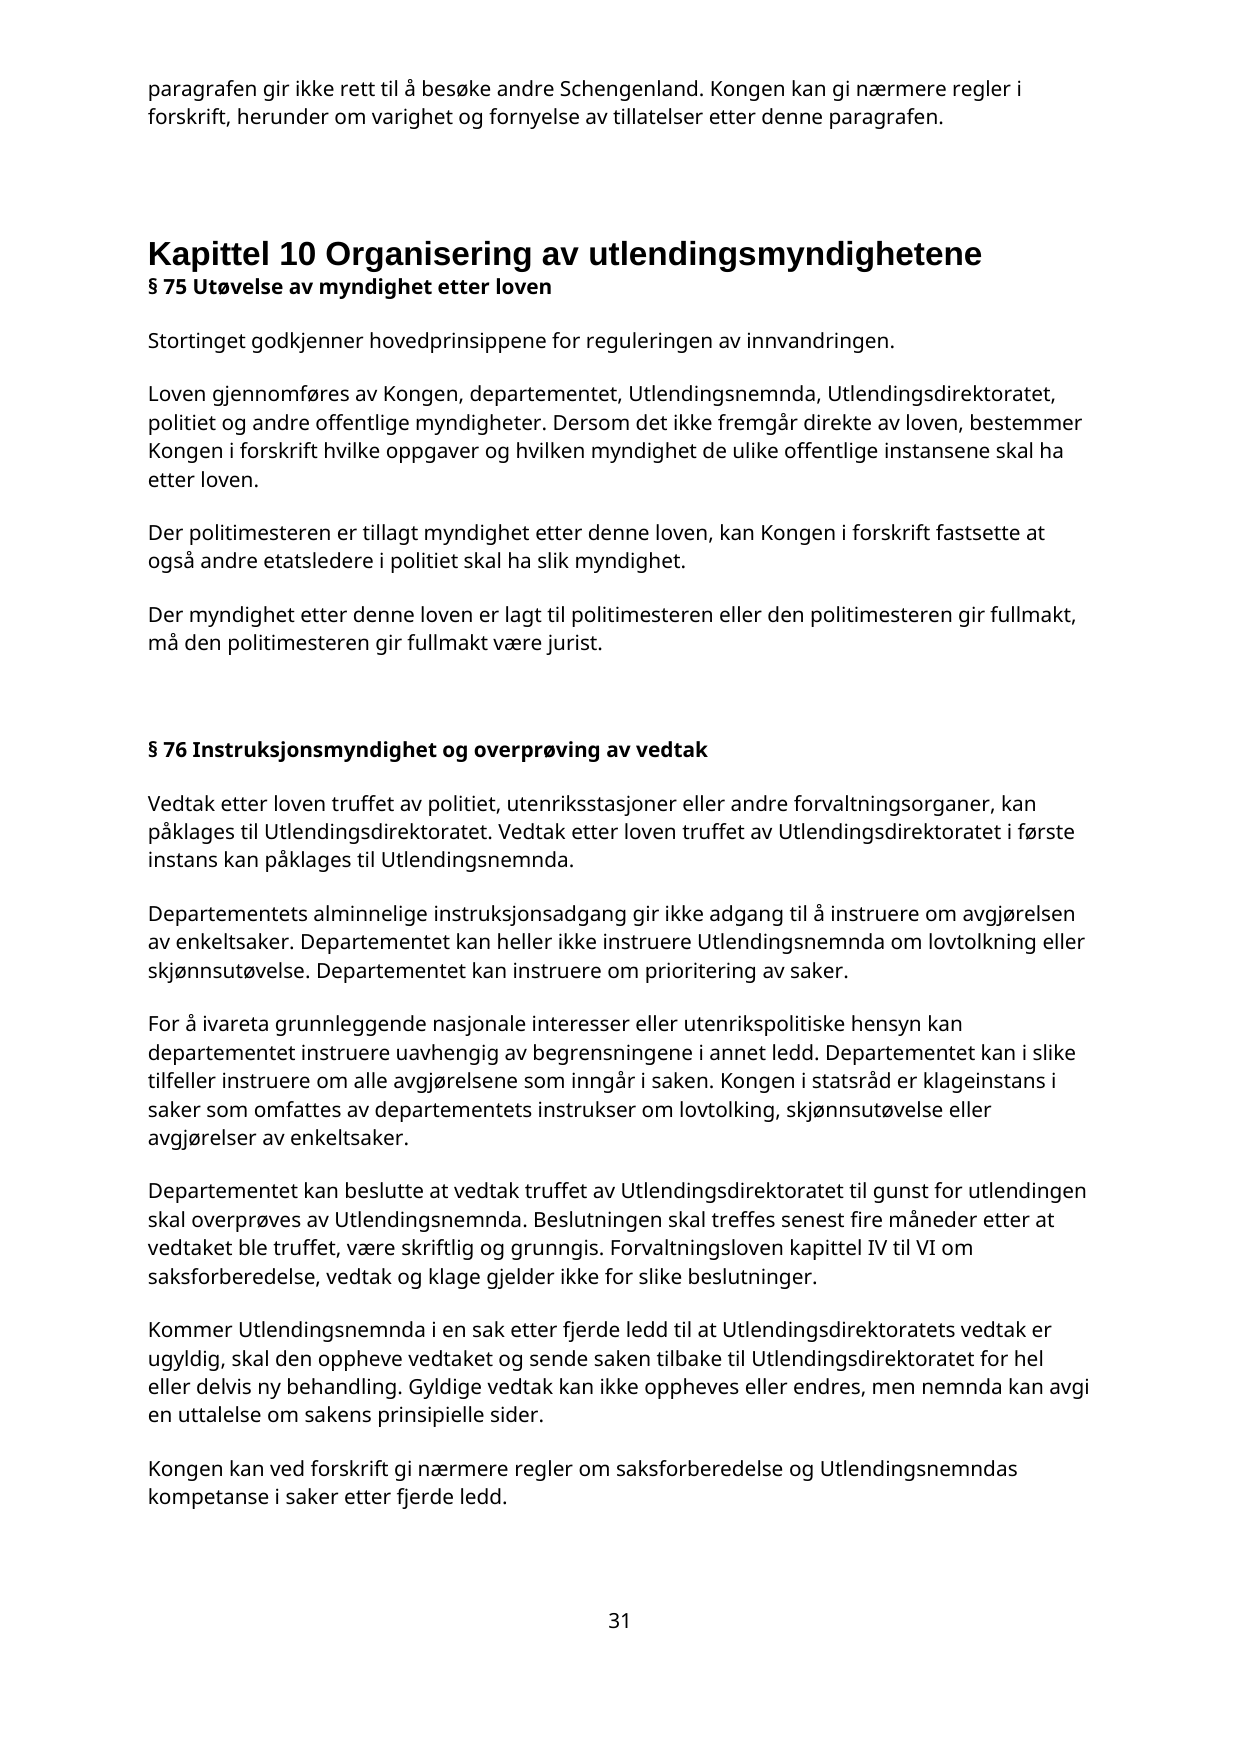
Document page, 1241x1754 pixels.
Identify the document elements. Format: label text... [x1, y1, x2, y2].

text For å ivareta grunnleggende nasjonale interesser eller utenrikspolitiske hensyn kan departementet instruere uavhengig av begrensningene i annet ledd. Departementet kan i slike tilfeller instruere om alle avgjørelsene som inngår i saken. Kongen i statsråd er klageinstans i saker som omfattes av departementets instrukser om lovtolking, skjønnsutøvelse eller avgjørelser av enkeltsaker. [148, 1009, 1093, 1152]
text Der myndighet etter denne loven er lagt til politimesteren eller den politimesteren gir fullmakt, må den politimesteren gir fullmakt være jurist. [148, 600, 1093, 657]
text Vedtak etter loven truffet av politiet, utenriksstasjoner eller andre forvaltningsorganer, kan påklages til Utlendingsdirektoratet. Vedtak etter loven truffet av Utlendingsdirektoratet i første instans kan påklages til Utlendingsnemnda. [148, 789, 1093, 874]
text Departementets alminnelige instruksjonsadgang gir ikke adgang til å instruere om avgjørelsen av enkeltsaker. Departementet kan heller ikke instruere Utlendingsnemnda om lovtolkning eller skjønnsutøvelse. Departementet kan instruere om prioritering av saker. [148, 899, 1093, 984]
text § 75 Utøvelse av myndighet etter loven [148, 272, 1093, 301]
text Loven gjennomføres av Kongen, departementet, Utlendingsnemnda, Utlendingsdirektoratet, politiet og andre offentlige myndigheter. Dersom det ikke fremgår direkte av loven, bestemmer Kongen i forskrift hvilke oppgaver og hvilken myndighet de ulike offentlige instansene skal ha etter loven. [148, 379, 1093, 493]
text Departementet kan beslutte at vedtak truffet av Utlendingsdirektoratet til gunst for utlendingen skal overprøves av Utlendingsnemnda. Beslutningen skal treffes senest fire måneder etter at vedtaket ble truffet, være skriftlig og grunngis. Forvaltningsloven kapittel IV til VI om saksforberedelse, vedtak og klage gjelder ikke for slike beslutninger. [148, 1177, 1093, 1290]
text § 76 Instruksjonsmyndighet og overprøving av vedtak [148, 735, 1093, 764]
text Der politimesteren er tillagt myndighet etter denne loven, kan Kongen i forskrift fastsette at også andre etatsledere i politiet skal ha slik myndighet. [148, 518, 1093, 575]
text Stortinget godkjenner hovedprinsippene for reguleringen av innvandringen. [148, 326, 1093, 354]
text Kapittel 10 Organisering av utlendingsmyndighetene [148, 234, 1093, 272]
text Kommer Utlendingsnemnda i en sak etter fjerde ledd til at Utlendingsdirektoratets vedtak er ugyldig, skal den oppheve vedtaket og sende saken tilbake til Utlendingsdirektoratet for hel eller delvis ny behandling. Gyldige vedtak kan ikke oppheves eller endres, men nemnda kan avgi en uttalelse om sakens prinsipielle sider. [148, 1315, 1093, 1429]
text Kongen kan ved forskrift gi nærmere regler om saksforberedelse og Utlendingsnemndas kompetanse i saker etter fjerde ledd. [148, 1454, 1093, 1511]
text paragrafen gir ikke rett til å besøke andre Schengenland. Kongen kan gi nærmere regler i forskrift, herunder om varighet og fornyelse av tillatelser etter denne paragrafen. [148, 74, 1093, 131]
